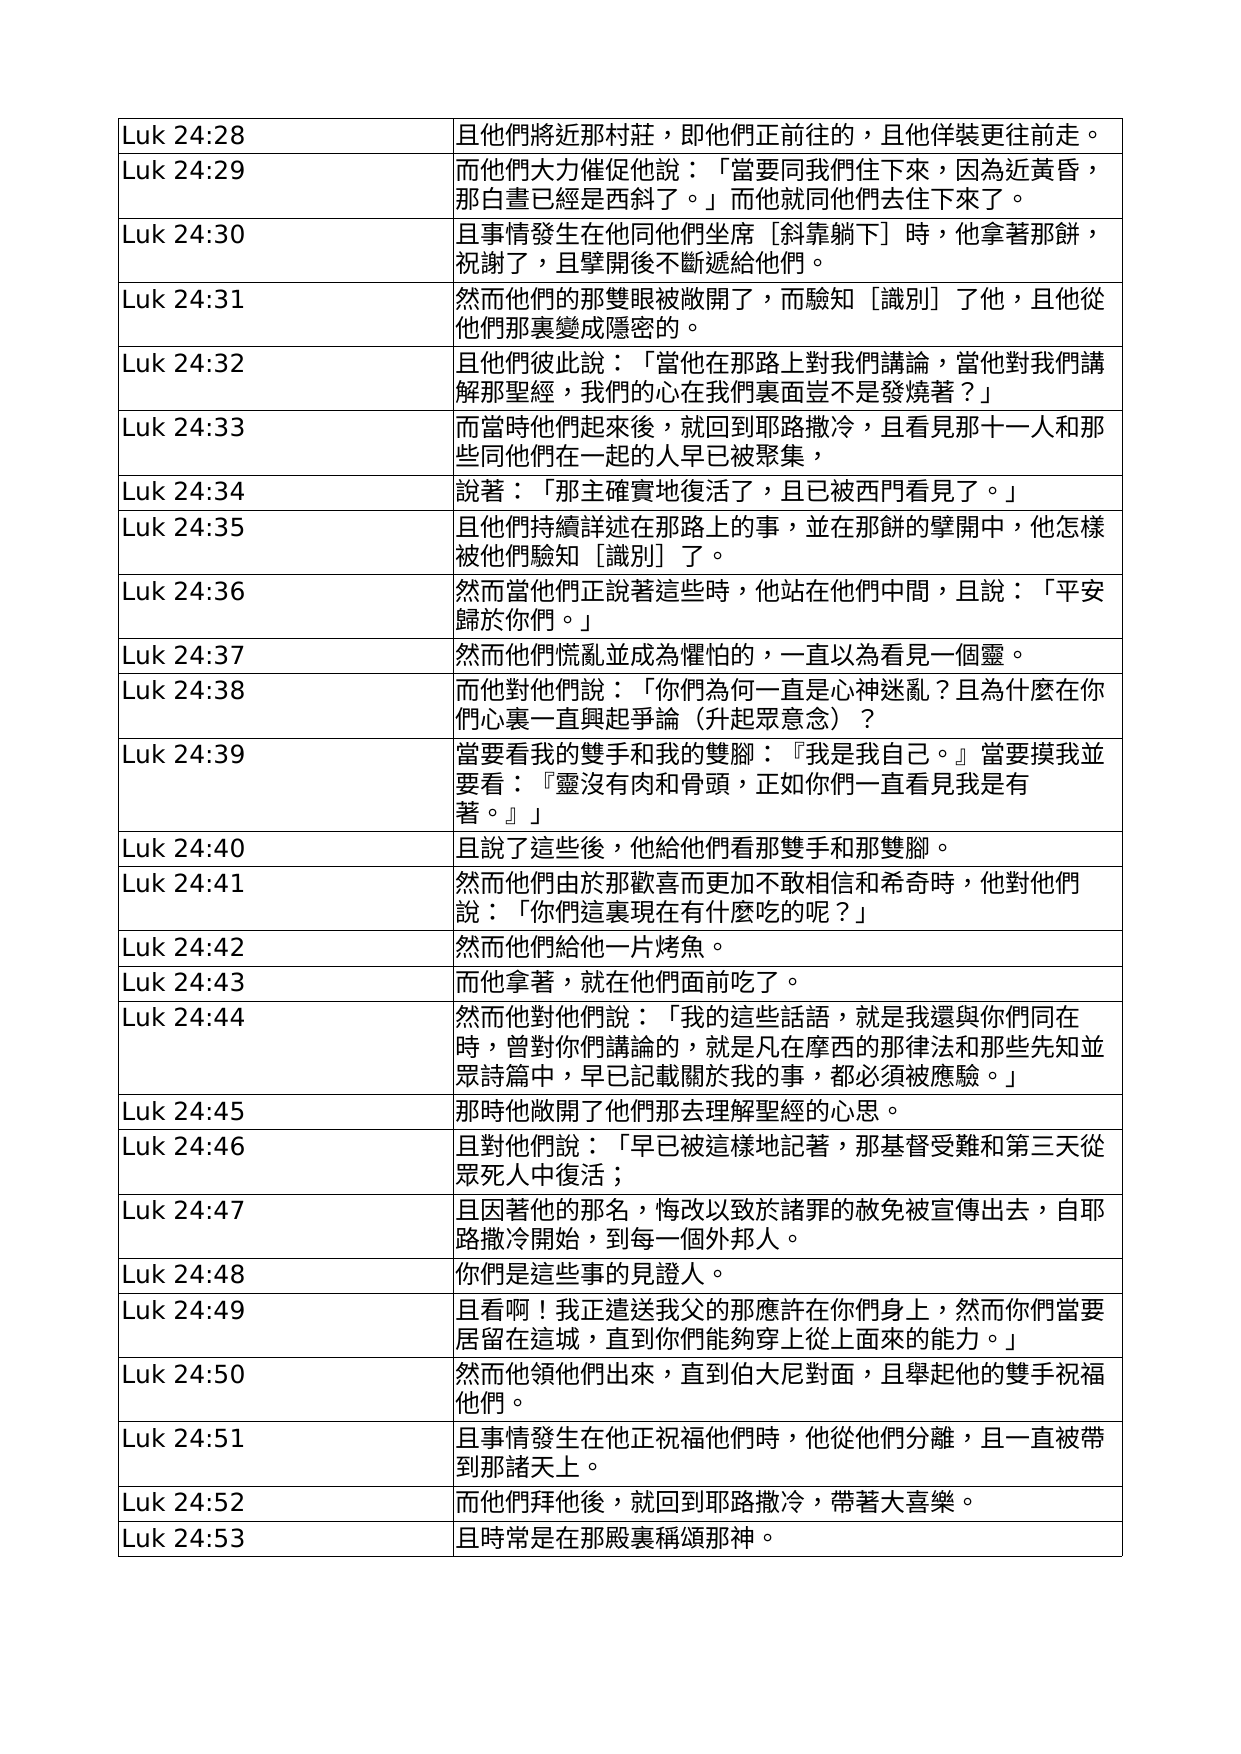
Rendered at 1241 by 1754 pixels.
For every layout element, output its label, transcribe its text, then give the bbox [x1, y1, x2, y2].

table_cell 你們是這些事的見證人。 [454, 1259, 1122, 1293]
table_cell Luk 24:29 [119, 154, 453, 217]
table_cell Luk 24:37 [119, 639, 453, 673]
table_cell 且他們將近那村莊，即他們正前往的，且他佯裝更往前走。 [454, 119, 1122, 153]
table_cell Luk 24:40 [119, 832, 453, 866]
table_cell 而當時他們起來後，就回到耶路撒冷，且看見那十一人和那些同他們在一起的人早已被聚集， [454, 411, 1122, 474]
table_cell 且事情發生在他正祝福他們時，他從他們分離，且一直被帶到那諸天上。 [454, 1422, 1122, 1486]
table_cell 且事情發生在他同他們坐席［斜靠躺下］時，他拿著那餅，祝謝了，且擘開後不斷遞給他們。 [454, 219, 1122, 282]
table_cell 然而他領他們出來，直到伯大尼對面，且舉起他的雙手祝福他們。 [454, 1358, 1122, 1421]
table_cell Luk 24:42 [119, 931, 453, 966]
table_cell Luk 24:33 [119, 411, 453, 474]
table_cell Luk 24:34 [119, 476, 453, 510]
table_cell 然而他們給他一片烤魚。 [454, 931, 1122, 966]
table_cell 然而他們的那雙眼被敞開了，而驗知［識別］了他，且他從他們那裏變成隱密的。 [454, 283, 1122, 346]
table_cell 然而當他們正說著這些時，他站在他們中間，且說：「平安歸於你們。」 [454, 575, 1122, 638]
table_cell Luk 24:38 [119, 674, 453, 738]
table_cell Luk 24:49 [119, 1294, 453, 1357]
table_cell 然而他們由於那歡喜而更加不敢相信和希奇時，他對他們說：「你們這裏現在有什麼吃的呢？」 [454, 867, 1122, 930]
table_cell Luk 24:47 [119, 1195, 453, 1258]
table_cell Luk 24:48 [119, 1259, 453, 1293]
table_cell 而他拿著，就在他們面前吃了。 [454, 967, 1122, 1001]
table_cell Luk 24:32 [119, 347, 453, 410]
table_cell 且時常是在那殿裏稱頌那神。 [454, 1522, 1122, 1556]
table_cell 且他們持續詳述在那路上的事，並在那餅的擘開中，他怎樣被他們驗知［識別］了。 [454, 511, 1122, 574]
table_cell 且因著他的那名，悔改以致於諸罪的赦免被宣傳出去，自耶路撒冷開始，到每一個外邦人。 [454, 1195, 1122, 1258]
table_cell 而他對他們說：「你們為何一直是心神迷亂？且為什麼在你們心裏一直興起爭論（升起眾意念）？ [454, 674, 1122, 738]
table_cell Luk 24:44 [119, 1002, 453, 1094]
table_cell Luk 24:36 [119, 575, 453, 638]
table_cell Luk 24:46 [119, 1130, 453, 1193]
table_cell Luk 24:30 [119, 219, 453, 282]
table_cell 且看啊！我正遣送我父的那應許在你們身上，然而你們當要居留在這城，直到你們能夠穿上從上面來的能力。」 [454, 1294, 1122, 1357]
table_cell 那時他敞開了他們那去理解聖經的心思。 [454, 1095, 1122, 1129]
table_cell Luk 24:45 [119, 1095, 453, 1129]
table_cell Luk 24:51 [119, 1422, 453, 1486]
table_cell Luk 24:28 [119, 119, 453, 153]
table_cell 而他們拜他後，就回到耶路撒冷，帶著大喜樂。 [454, 1487, 1122, 1521]
table_cell Luk 24:39 [119, 739, 453, 831]
table_cell Luk 24:50 [119, 1358, 453, 1421]
table_cell Luk 24:35 [119, 511, 453, 574]
table_cell 然而他們慌亂並成為懼怕的，一直以為看見一個靈。 [454, 639, 1122, 673]
table_cell 且對他們說：「早已被這樣地記著，那基督受難和第三天從眾死人中復活； [454, 1130, 1122, 1193]
table_cell Luk 24:43 [119, 967, 453, 1001]
table_cell 且他們彼此說：「當他在那路上對我們講論，當他對我們講解那聖經，我們的心在我們裏面豈不是發燒著？」 [454, 347, 1122, 410]
table_cell 而他們大力催促他說：「當要同我們住下來，因為近黃昏，那白晝已經是西斜了。」而他就同他們去住下來了。 [454, 154, 1122, 217]
table_cell Luk 24:31 [119, 283, 453, 346]
table_cell Luk 24:53 [119, 1522, 453, 1556]
table_cell 說著：「那主確實地復活了，且已被西門看見了。」 [454, 476, 1122, 510]
table_cell Luk 24:41 [119, 867, 453, 930]
table_cell 然而他對他們說：「我的這些話語，就是我還與你們同在時，曾對你們講論的，就是凡在摩西的那律法和那些先知並眾詩篇中，早已記載關於我的事，都必須被應驗。」 [454, 1002, 1122, 1094]
table_cell 且說了這些後，他給他們看那雙手和那雙腳。 [454, 832, 1122, 866]
table_cell Luk 24:52 [119, 1487, 453, 1521]
table_cell 當要看我的雙手和我的雙腳：『我是我自己。』當要摸我並要看：『靈沒有肉和骨頭，正如你們一直看見我是有著。』」 [454, 739, 1122, 831]
